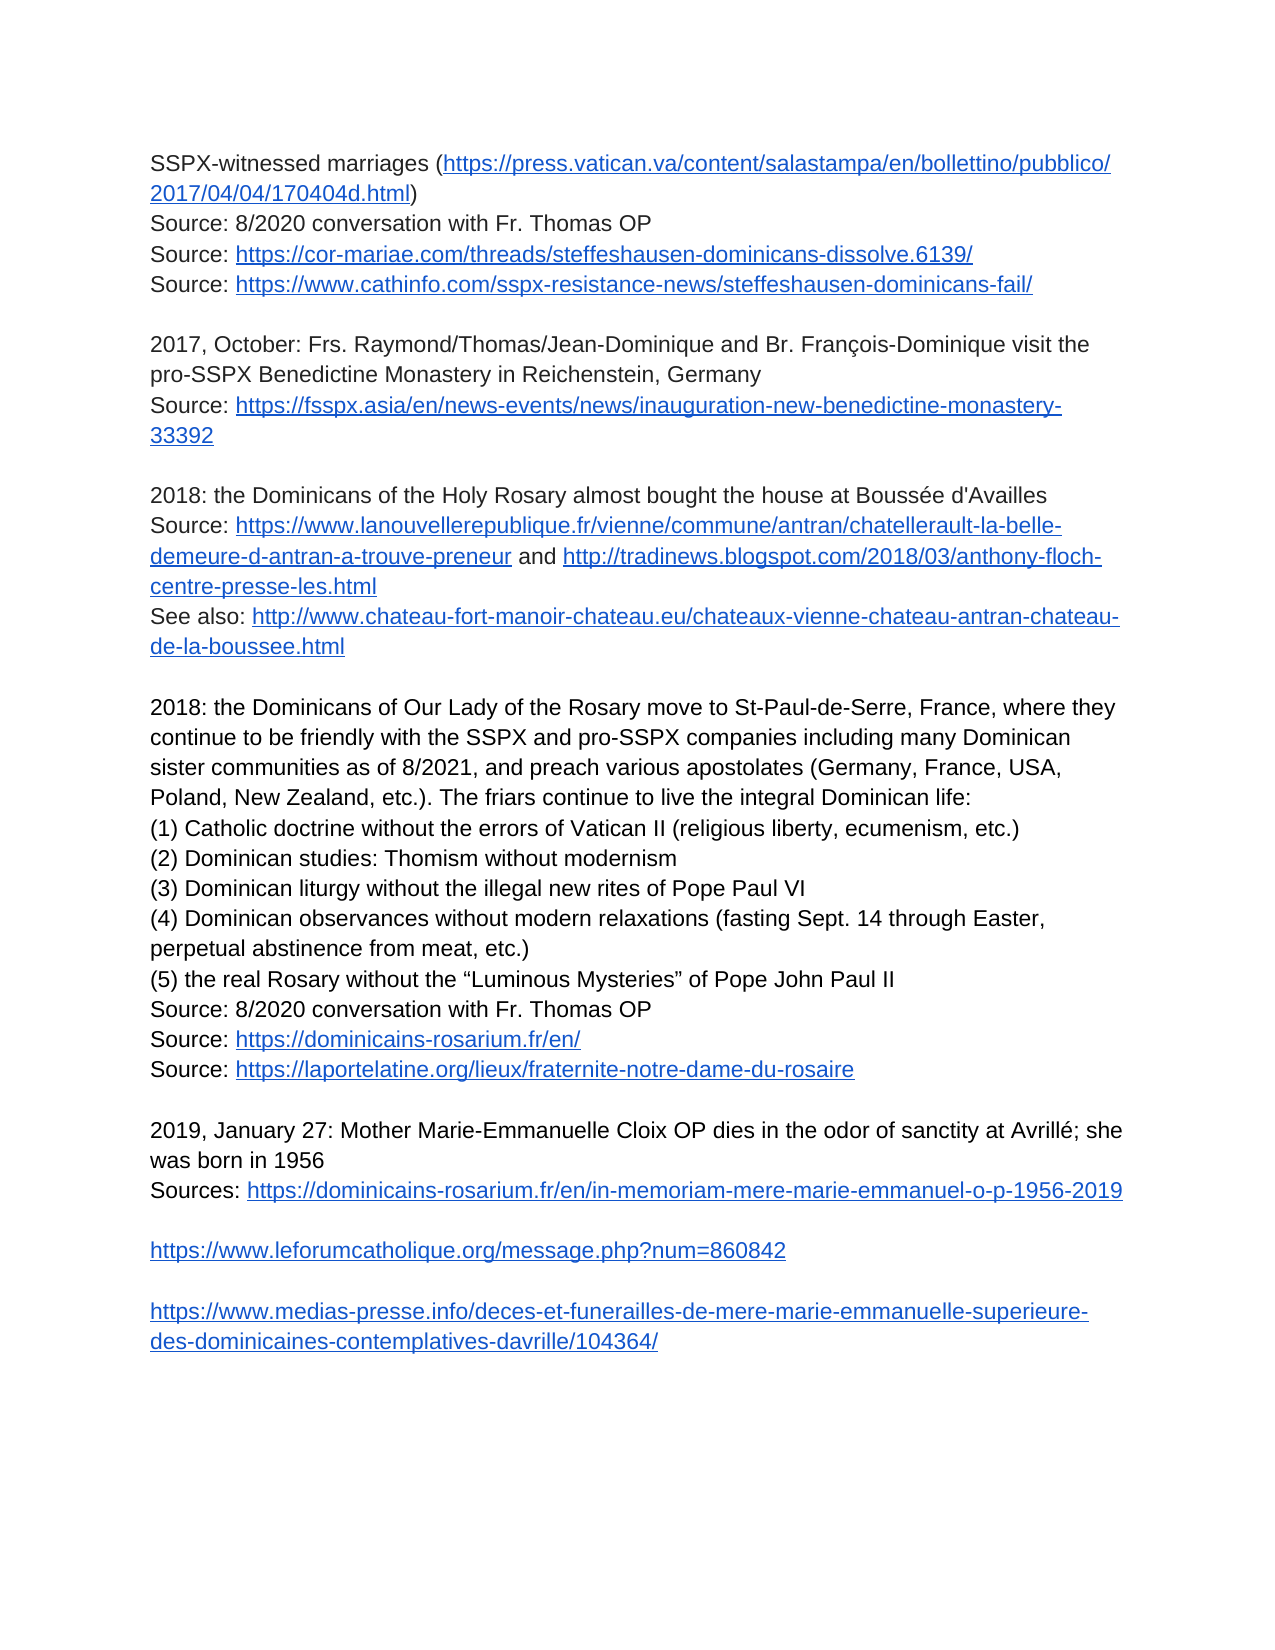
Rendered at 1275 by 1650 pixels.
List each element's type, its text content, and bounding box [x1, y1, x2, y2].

text https://www.medias-presse.info/deces-et-funerailles-de-mere-marie-emmanuelle-superieure-des-dominicaines-contemplatives-davrille/104364/ [150, 1298, 1125, 1354]
text (4) Dominican observances without modern relaxations (fasting Sept. 14 through Easter, perpetual abstinence from meat, etc.) [150, 905, 1125, 962]
text Source: https://laportelatine.org/lieux/fraternite-notre-dame-du-rosaire [150, 1056, 1125, 1083]
text See also: http://www.chateau-fort-manoir-chateau.eu/chateaux-vienne-chateau-antran-chateau-de-la-boussee.html [150, 603, 1125, 660]
text SSPX-witnessed marriages (https://press.vatican.va/content/salastampa/en/bollettino/pubblico/2017/04/04/170404d.html) [150, 150, 1125, 207]
text 2019, January 27: Mother Marie-Emmanuelle Cloix OP dies in the odor of sanctity at Avrillé; she was born in 1956 [150, 1117, 1125, 1173]
text https://www.leforumcatholique.org/message.php?num=860842 [150, 1237, 1125, 1264]
text Sources: https://dominicains-rosarium.fr/en/in-memoriam-mere-marie-emmanuel-o-p-1956-2019 [150, 1177, 1125, 1203]
text 2018: the Dominicans of Our Lady of the Rosary move to St-Paul-de-Serre, France, where they continue to be friendly with the SSPX and pro-SSPX companies including many Dominican sister communities as of 8/2021, and preach various apostolates (Germany, France, USA, Poland, New Zealand, etc.). The friars continue to live the integral Dominican life: [150, 694, 1125, 811]
text Source: 8/2020 conversation with Fr. Thomas OP [150, 996, 1125, 1022]
text 2017, October: Frs. Raymond/Thomas/Jean-Dominique and Br. François-Dominique visit the pro-SSPX Benedictine Monastery in Reichenstein, Germany [150, 331, 1125, 388]
text Source: https://cor-mariae.com/threads/steffeshausen-dominicans-dissolve.6139/ [150, 241, 1125, 267]
text (5) the real Rosary without the “Luminous Mysteries” of Pope John Paul II [150, 966, 1125, 992]
text (3) Dominican liturgy without the illegal new rites of Pope Paul VI [150, 875, 1125, 901]
text Source: https://www.cathinfo.com/sspx-resistance-news/steffeshausen-dominicans-fail/ [150, 271, 1125, 297]
text 2018: the Dominicans of the Holy Rosary almost bought the house at Boussée d'Availles [150, 482, 1125, 509]
text (2) Dominican studies: Thomism without modernism [150, 845, 1125, 871]
text Source: 8/2020 conversation with Fr. Thomas OP [150, 210, 1125, 237]
text Source: https://www.lanouvellerepublique.fr/vienne/commune/antran/chatellerault-la-belle-demeure-d-antran-a-trouve-preneur and http://tradinews.blogspot.com/2018/03/anthony-floch-centre-presse-les.html [150, 512, 1125, 599]
text (1) Catholic doctrine without the errors of Vatican II (religious liberty, ecumenism, etc.) [150, 814, 1125, 841]
text Source: https://fsspx.asia/en/news-events/news/inauguration-new-benedictine-monastery-33392 [150, 392, 1125, 448]
text Source: https://dominicains-rosarium.fr/en/ [150, 1026, 1125, 1052]
